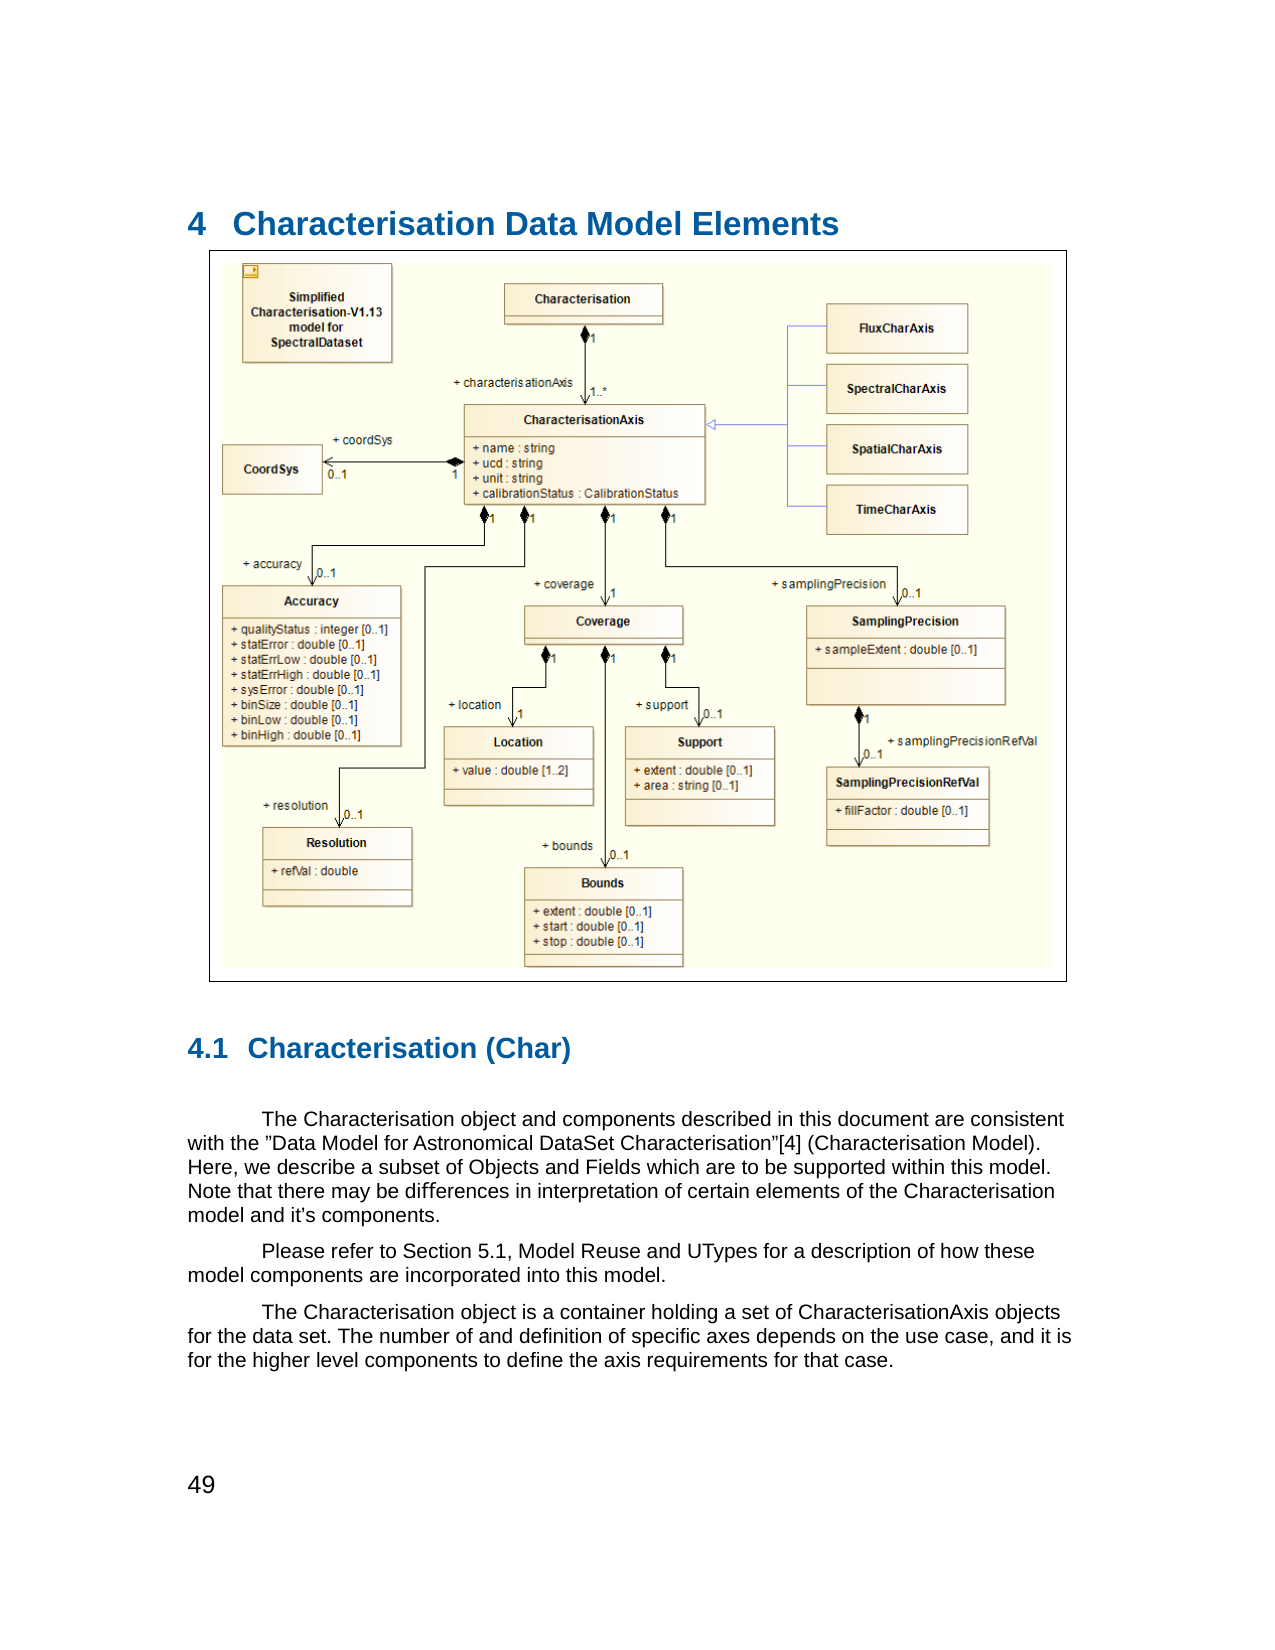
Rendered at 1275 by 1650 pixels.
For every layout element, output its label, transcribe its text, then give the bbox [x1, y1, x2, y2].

text The Characterisation object and components described in this document are consistent with the ”Data Model for Astronomical DataSet Characterisation”[4] (Characterisation Model). Here, we describe a subset of Objects and Fields which are to be supported within this model. Note that there may be diﬀerences in interpretation of certain elements of the Characterisation model and it’s components. [187, 1107, 1087, 1227]
subtitle [210, 251, 1066, 981]
subtitle Characterisation (Char) [187, 1031, 1087, 1064]
subtitle Characterisation Data Model Elements [187, 204, 1087, 242]
picture [212, 253, 1063, 978]
text The Characterisation object is a container holding a set of CharacterisationAxis objects for the data set. The number of and deﬁnition of speciﬁc axes depends on the use case, and it is for the higher level components to deﬁne the axis requirements for that case. [187, 1300, 1087, 1372]
text Please refer to Section 5.1, Model Reuse and UTypes for a description of how these model components are incorporated into this model. [187, 1239, 1087, 1287]
